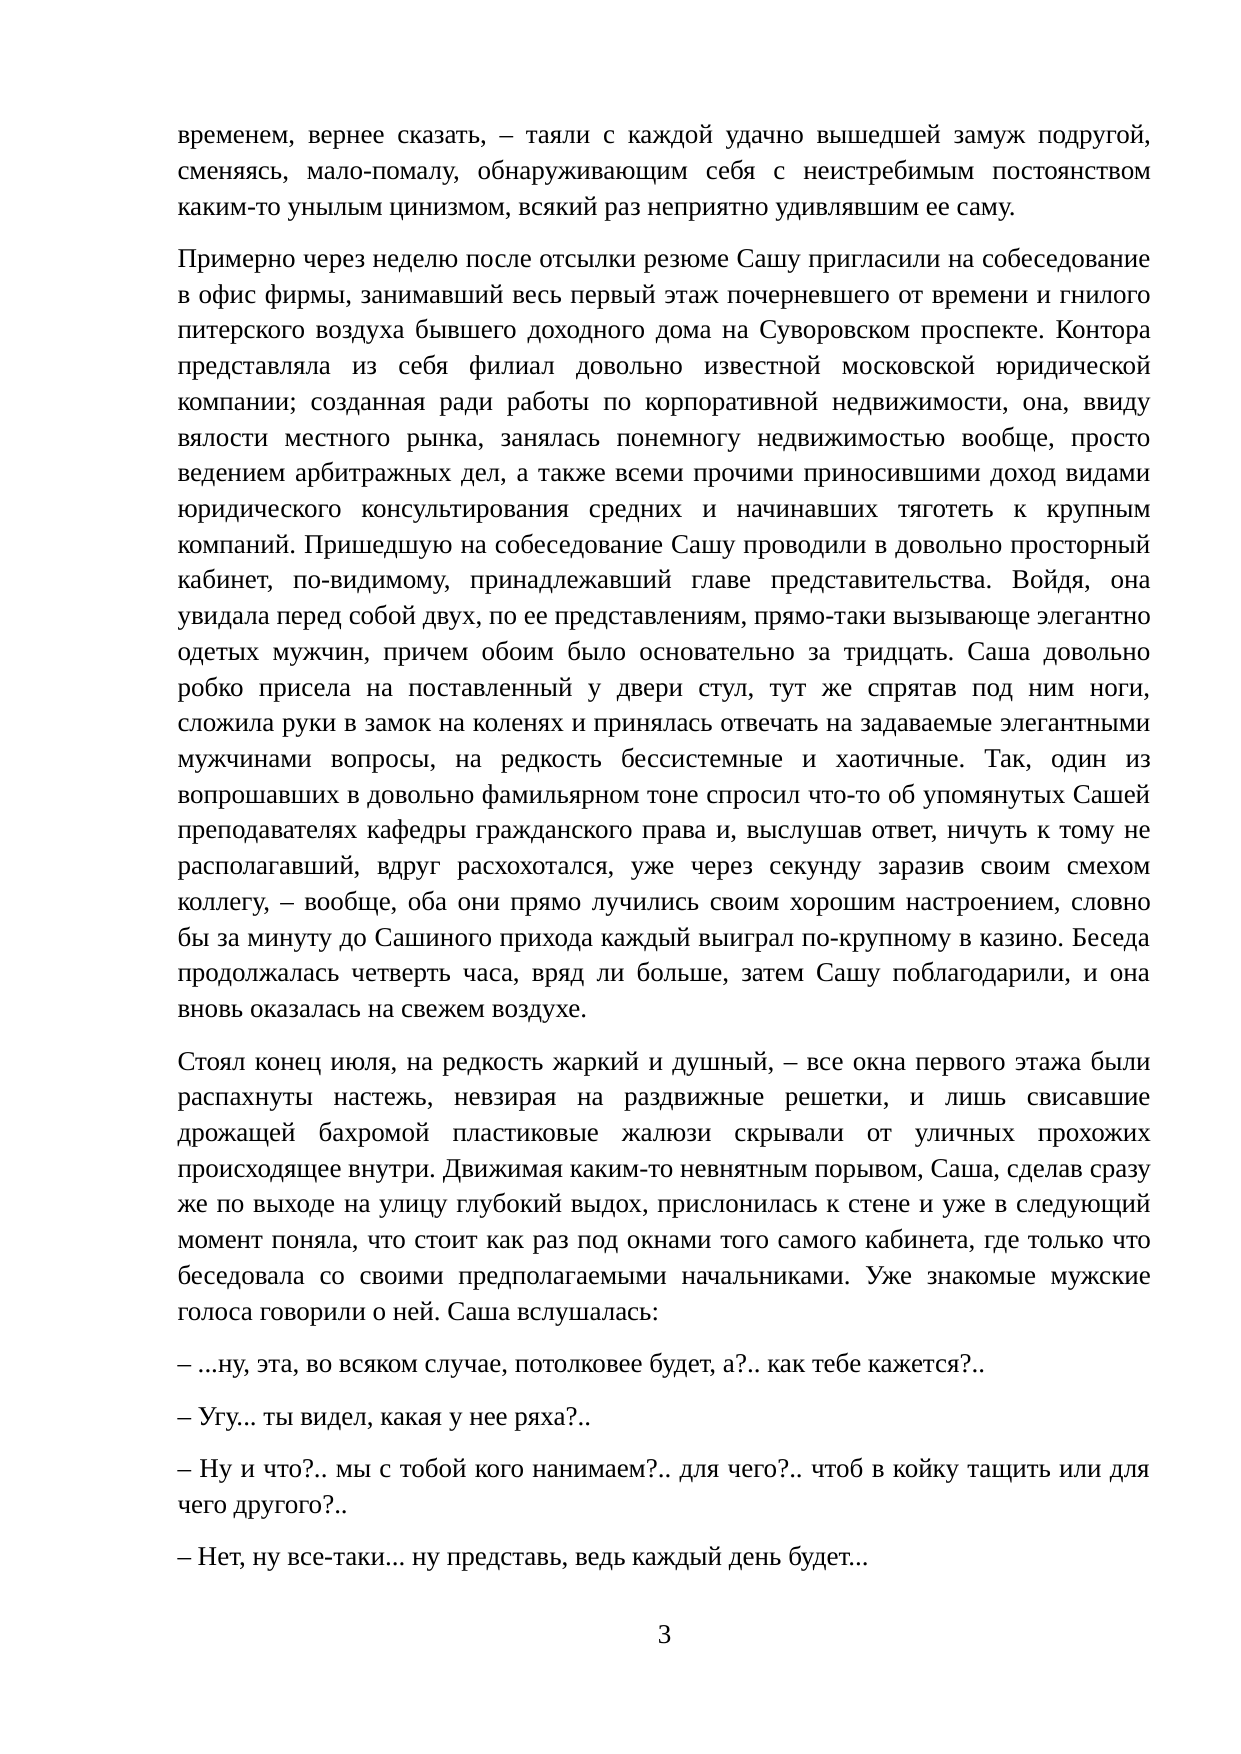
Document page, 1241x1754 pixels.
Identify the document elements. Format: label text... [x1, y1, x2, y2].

text Стоял конец июля, на редкость жаркий и душный, – все окна первого этажа были распахнуты настежь, невзирая на раздвижные решетки, и лишь свисавшие дрожащей бахромой пластиковые жалюзи скрывали от уличных прохожих происходящее внутри. Движимая каким-то невнятным порывом, Саша, сделав сразу же по выходе на улицу глубокий выдох, прислонилась к стене и уже в следующий момент поняла, что стоит как раз под окнами того самого кабинета, где только что беседовала со своими предполагаемыми начальниками. Уже знакомые мужские голоса говорили о ней. Саша вслушалась: [177, 1045, 1152, 1326]
text – Угу... ты видел, какая у нее ряха?.. [177, 1399, 1152, 1431]
text временем, вернее сказать, – таяли с каждой удачно вышедшей замуж подругой, сменяясь, мало-помалу, обнаруживающим себя с неистребимым постоянством каким-то унылым цинизмом, всякий раз неприятно удивлявшим ее саму. [177, 118, 1152, 221]
text – ...ну, эта, во всяком случае, потолковее будет, а?.. как тебе кажется?.. [177, 1347, 1152, 1378]
text – Нет, ну все-таки... ну представь, ведь каждый день будет... [177, 1540, 1152, 1571]
text – Ну и что?.. мы с тобой кого нанимаем?.. для чего?.. чтоб в койку тащить или для чего другого?.. [177, 1452, 1152, 1519]
text Примерно через неделю после отсылки резюме Сашу пригласили на собеседование в офис фирмы, занимавший весь первый этаж почерневшего от времени и гнилого питерского воздуха бывшего доходного дома на Суворовском проспекте. Контора представляла из себя филиал довольно известной московской юридической компании; созданная ради работы по корпоративной недвижимости, она, ввиду вялости местного рынка, занялась понемногу недвижимостью вообще, просто ведением арбитражных дел, а также всеми прочими приносившими доход видами юридического консультирования средних и начинавших тяготеть к крупным компаний. Пришедшую на собеседование Сашу проводили в довольно просторный кабинет, по-видимому, принадлежавший главе представительства. Войдя, она увидала перед собой двух, по ее представлениям, прямо-таки вызывающе элегантно одетых мужчин, причем обоим было основательно за тридцать. Саша довольно робко присела на поставленный у двери стул, тут же спрятав под ним ноги, сложила руки в замок на коленях и принялась отвечать на задаваемые элегантными мужчинами вопросы, на редкость бессистемные и хаотичные. Так, один из вопрошавших в довольно фамильярном тоне спросил что-то об упомянутых Сашей преподавателях кафедры гражданского права и, выслушав ответ, ничуть к тому не располагавший, вдруг расхохотался, уже через секунду заразив своим смехом коллегу, – вообще, оба они прямо лучились своим хорошим настроением, словно бы за минуту до Сашиного прихода каждый выиграл по-крупному в казино. Беседа продолжалась четверть часа, вряд ли больше, затем Сашу поблагодарили, и она вновь оказалась на свежем воздухе. [177, 242, 1152, 1023]
